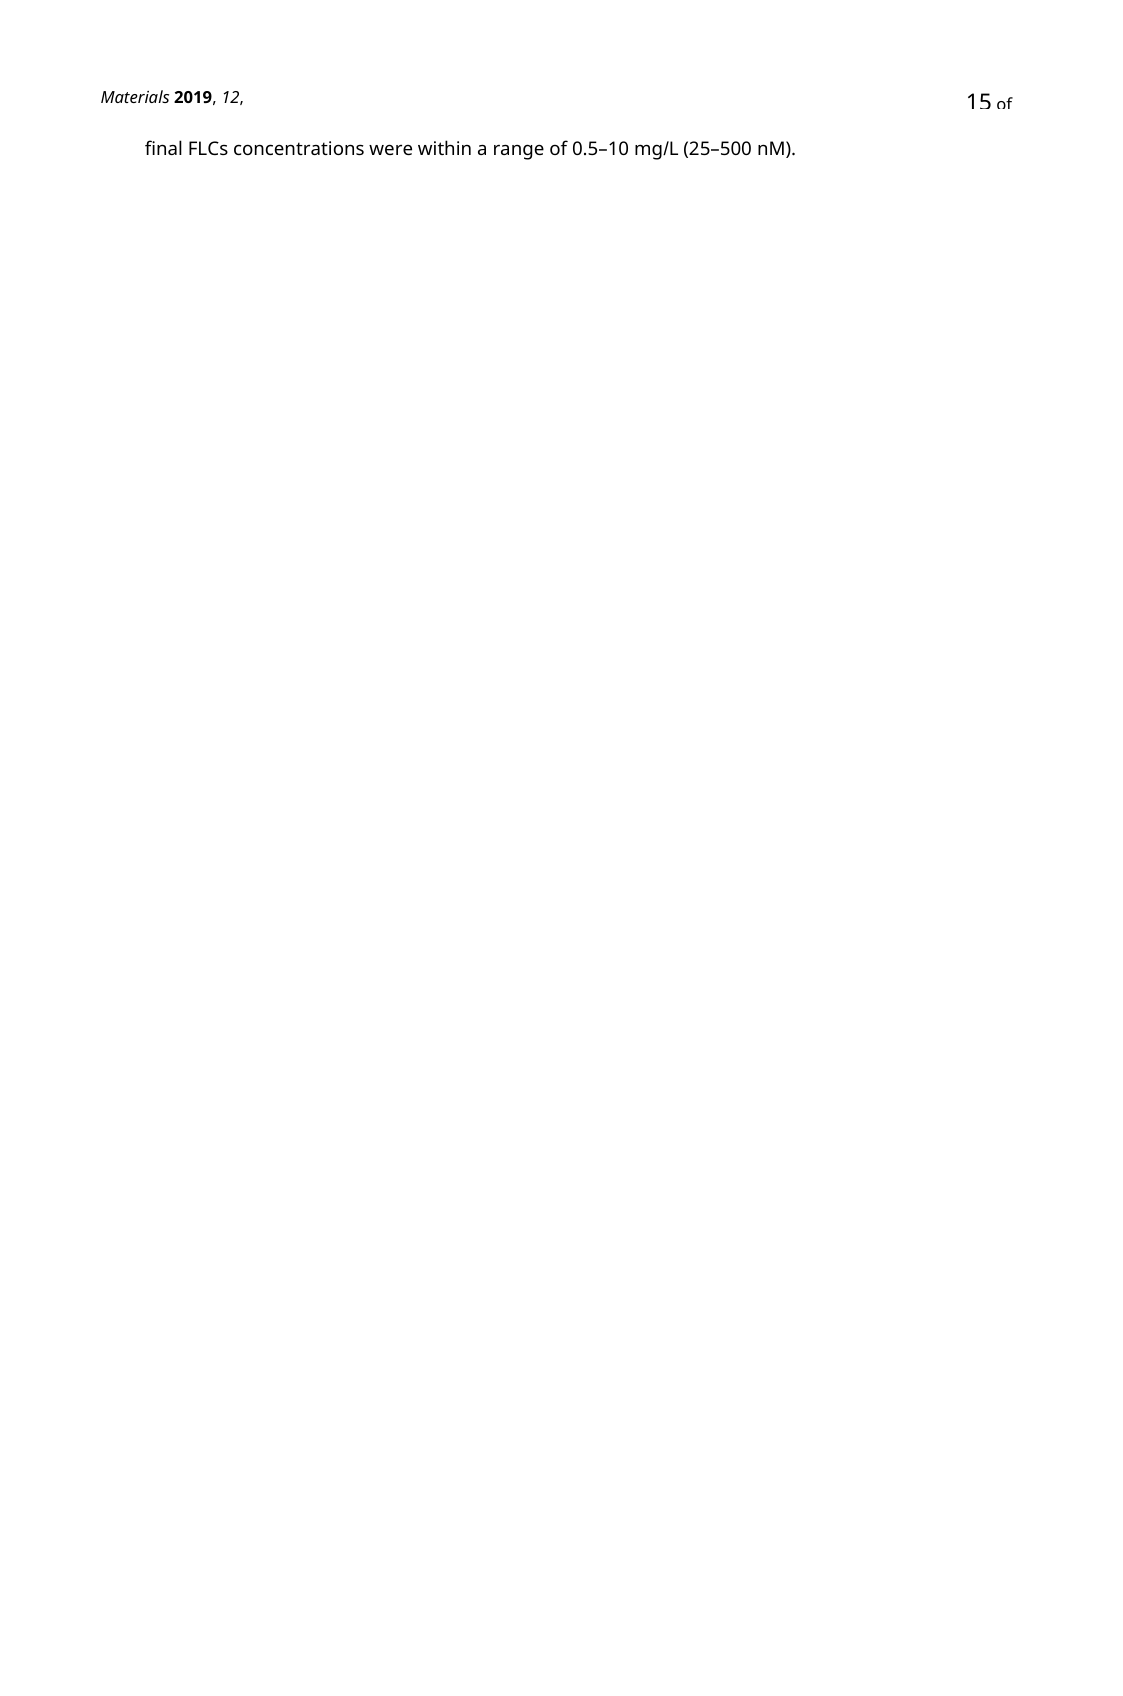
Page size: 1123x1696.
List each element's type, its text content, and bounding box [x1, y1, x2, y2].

text final FLCs concentrations were within a range of 0.5–10 mg/L (25–500 nM). [144, 136, 978, 161]
